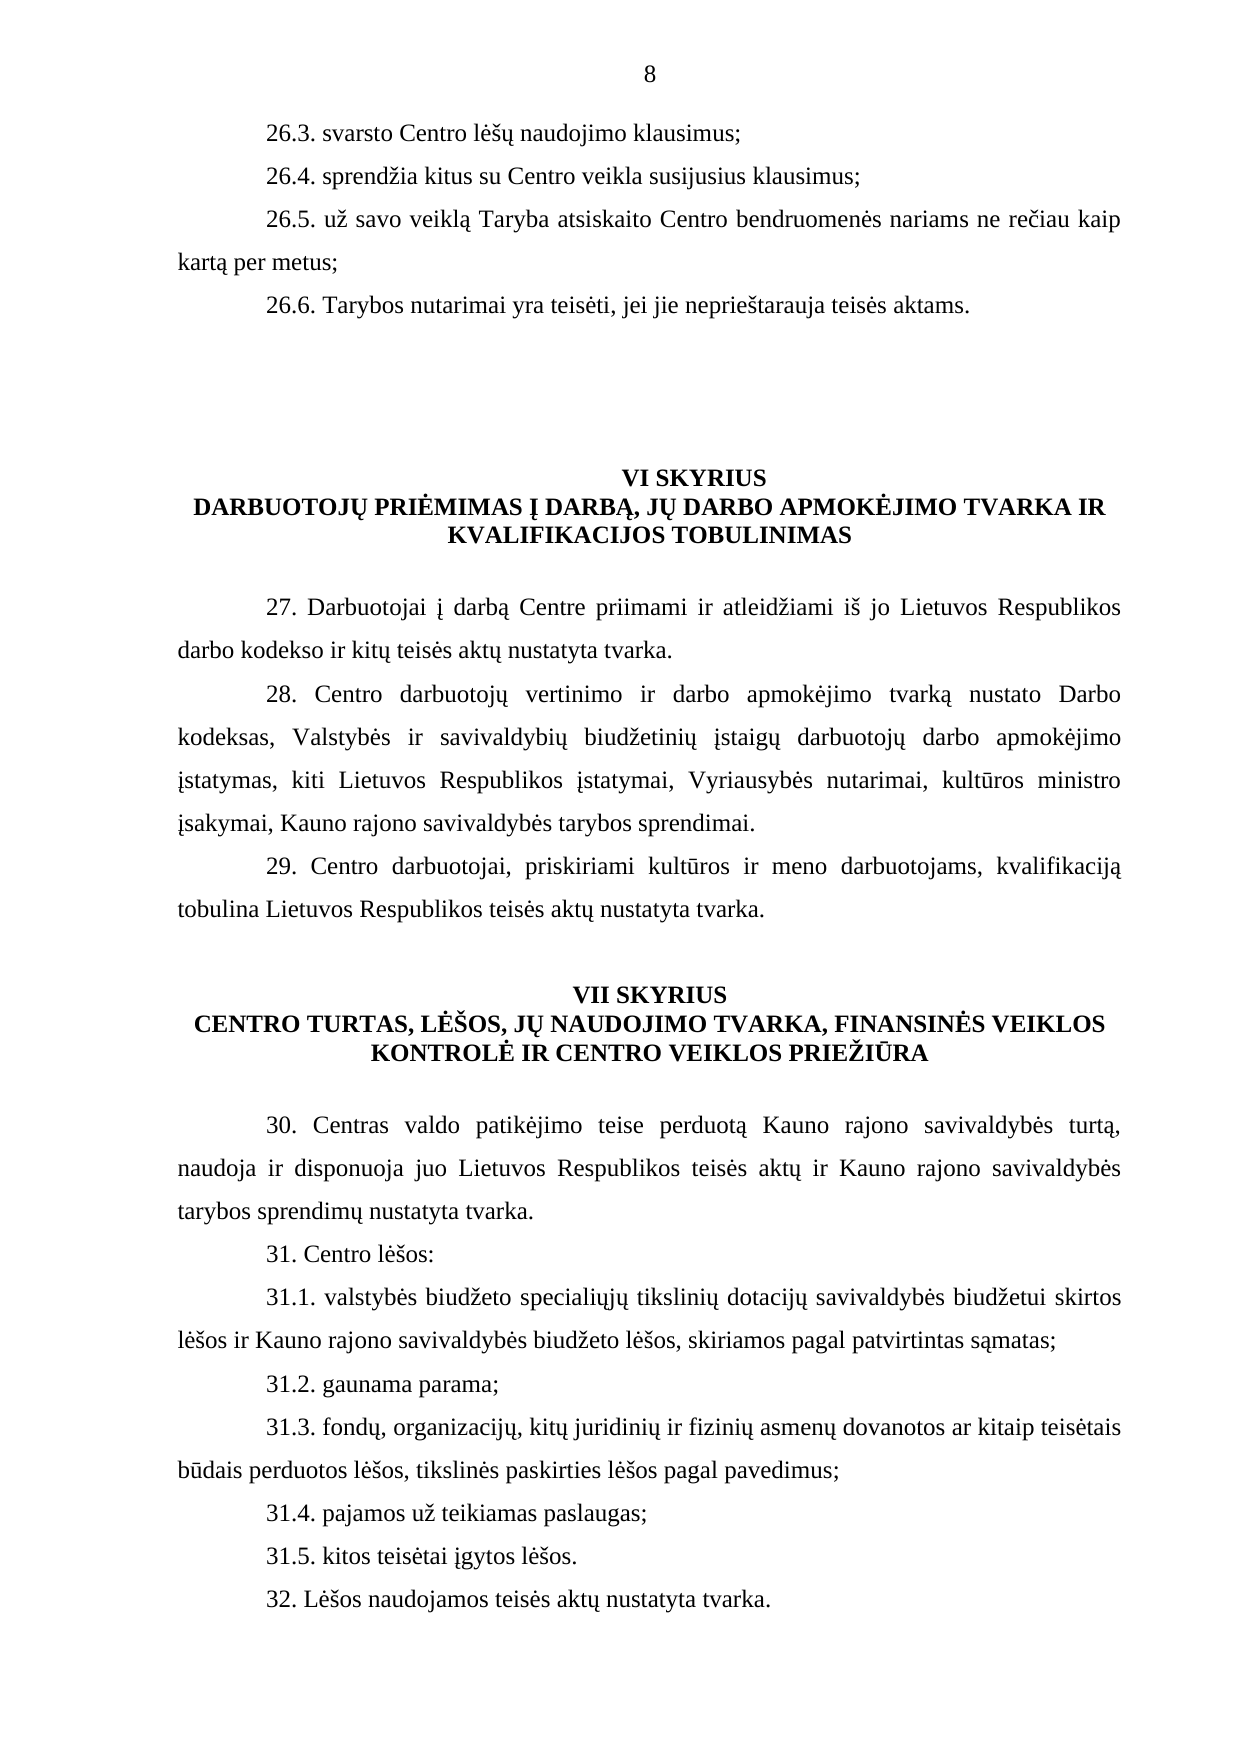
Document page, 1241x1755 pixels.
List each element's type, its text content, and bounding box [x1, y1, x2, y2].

text 31. Centro lėšos: [177, 1239, 1122, 1268]
text 30. Centras valdo patikėjimo teise perduotą Kauno rajono savivaldybės turtą, naudoja ir disponuoja juo Lietuvos Respublikos teisės aktų ir Kauno rajono savivaldybės tarybos sprendimų nustatyta tvarka. [177, 1110, 1122, 1225]
text 27. Darbuotojai į darbą Centre priimami ir atleidžiami iš jo Lietuvos Respublikos darbo kodekso ir kitų teisės aktų nustatyta tvarka. [177, 592, 1122, 664]
text 26.3. svarsto Centro lėšų naudojimo klausimus; [251, 118, 1122, 147]
text 31.2. gaunama parama; [177, 1369, 1122, 1397]
text CENTRO TURTAS, LĖŠOS, JŲ NAUDOJIMO TVARKA, FINANSINĖS VEIKLOS KONTROLĖ IR CENTRO VEIKLOS PRIEŽIŪRA [177, 1009, 1122, 1067]
text 26.6. Tarybos nutarimai yra teisėti, jei jie neprieštarauja teisės aktams. [251, 291, 1122, 319]
text 31.3. fondų, organizacijų, kitų juridinių ir fizinių asmenų dovanotos ar kitaip teisėtais būdais perduotos lėšos, tikslinės paskirties lėšos pagal pavedimus; [177, 1412, 1122, 1484]
text VII SKYRIUS [177, 981, 1122, 1009]
text 26.4. sprendžia kitus su Centro veikla susijusius klausimus; [251, 161, 1122, 190]
text VI SKYRIUS [177, 463, 1122, 492]
text 31.5. kitos teisėtai įgytos lėšos. [177, 1541, 1122, 1570]
text 31.4. pajamos už teikiamas paslaugas; [177, 1498, 1122, 1527]
text 28. Centro darbuotojų vertinimo ir darbo apmokėjimo tvarką nustato Darbo kodeksas, Valstybės ir savivaldybių biudžetinių įstaigų darbuotojų darbo apmokėjimo įstatymas, kiti Lietuvos Respublikos įstatymai, Vyriausybės nutarimai, kultūros ministro įsakymai, Kauno rajono savivaldybės tarybos sprendimai. [177, 679, 1122, 837]
text 26.5. už savo veiklą Taryba atsiskaito Centro bendruomenės nariams ne rečiau kaip kartą per metus; [177, 204, 1122, 276]
text 29. Centro darbuotojai, priskiriami kultūros ir meno darbuotojams, kvalifikaciją tobulina Lietuvos Respublikos teisės aktų nustatyta tvarka. [177, 851, 1122, 923]
text DARBUOTOJŲ PRIĖMIMAS Į DARBĄ, JŲ DARBO APMOKĖJIMO TVARKA IR KVALIFIKACIJOS TOBULINIMAS [177, 492, 1122, 549]
text 32. Lėšos naudojamos teisės aktų nustatyta tvarka. [177, 1584, 1122, 1613]
text 31.1. valstybės biudžeto specialiųjų tikslinių dotacijų savivaldybės biudžetui skirtos lėšos ir Kauno rajono savivaldybės biudžeto lėšos, skiriamos pagal patvirtintas sąmatas; [177, 1282, 1122, 1354]
